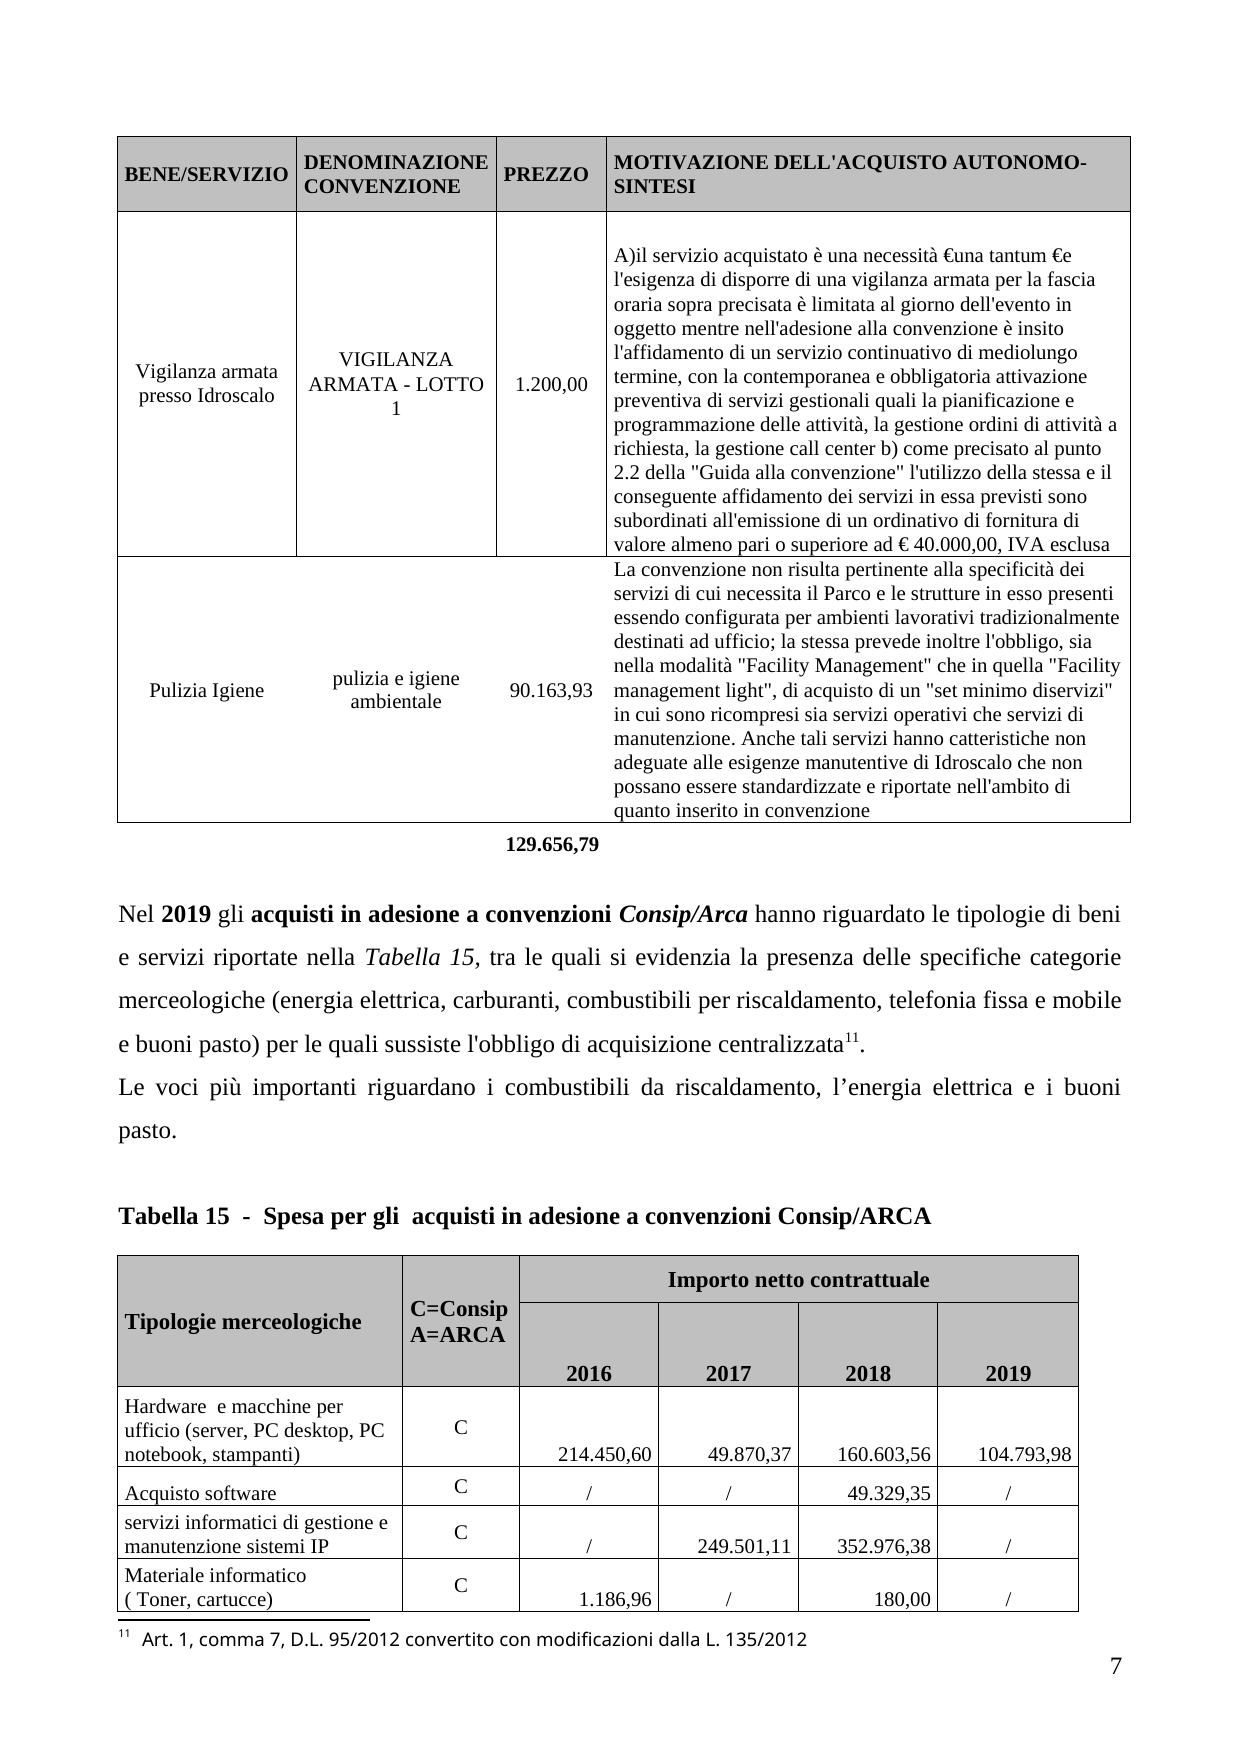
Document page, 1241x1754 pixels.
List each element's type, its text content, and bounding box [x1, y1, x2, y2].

table_header C=Consip A=ARCA [403, 1256, 519, 1386]
table_cell / [659, 1467, 798, 1505]
table_cell 2016 [520, 1303, 658, 1386]
table_cell / [520, 1467, 658, 1505]
table_cell 2019 [938, 1303, 1078, 1386]
table_cell 90.163,93 [496, 557, 606, 822]
table_cell 180,00 [799, 1559, 937, 1611]
table_cell 49.329,35 [799, 1467, 937, 1505]
text Le voci più importanti riguardano i combustibili da riscaldamento, l’energia elettrica e i buoni pasto. [118, 1072, 1122, 1144]
table_cell 1.186,96 [520, 1559, 658, 1611]
table_cell servizi informatici di gestione e manutenzione sistemi IP [118, 1506, 402, 1558]
table_cell C [403, 1467, 519, 1505]
table_cell 160.603,56 [799, 1387, 937, 1466]
table_cell Materiale informatico ( Toner, cartucce) [118, 1559, 402, 1611]
table_cell [606, 823, 1130, 856]
table_cell C [403, 1387, 519, 1466]
table_cell [117, 823, 296, 856]
text Nel 2019 gli acquisti in adesione a convenzioni Consip/Arca hanno riguardato le tipologie di beni e servizi riportate nella Tabella 15, tra le quali si evidenzia la presenza delle specifiche categorie merceologiche (energia elettrica, carburanti, combustibili per riscaldamento, telefonia fissa e mobile e buoni pasto) per le quali sussiste l'obbligo di acquisizione centralizzata. [118, 899, 1122, 1057]
table_cell Hardware e macchine per ufficio (server, PC desktop, PC notebook, stampanti) [118, 1387, 402, 1466]
table_cell / [938, 1506, 1078, 1558]
table_cell C [403, 1506, 519, 1558]
table_cell / [938, 1559, 1078, 1611]
table_cell / [938, 1467, 1078, 1505]
table_cell 249.501,11 [659, 1506, 798, 1558]
table_cell Vigilanza armata presso Idroscalo [118, 212, 296, 556]
table_cell VIGILANZA ARMATA - LOTTO 1 [297, 212, 496, 556]
table_cell 2017 [659, 1303, 798, 1386]
table_cell / [520, 1506, 658, 1558]
table_cell Pulizia Igiene [118, 557, 296, 822]
table_cell C [403, 1559, 519, 1611]
table_header MOTIVAZIONE DELL'ACQUISTO AUTONOMO- SINTESI [607, 137, 1130, 211]
table_cell Acquisto software [118, 1467, 402, 1505]
table_cell 352.976,38 [799, 1506, 937, 1558]
table_header BENE/SERVIZIO [118, 137, 296, 211]
table_cell 2018 [799, 1303, 937, 1386]
table_cell 129.656,79 [496, 823, 606, 856]
table_header Importo netto contrattuale [520, 1256, 1078, 1302]
text Tabella 15 - Spesa per gli acquisti in adesione a convenzioni Consip/ARCA [118, 1201, 1122, 1229]
table_cell A)il servizio acquistato è una necessità €una tantum €e l'esigenza di disporre di una vigilanza armata per la fascia oraria sopra precisata è limitata al giorno dell'evento in oggetto mentre nell'adesione alla convenzione è insito l'affidamento di un servizio continuativo di mediolungo termine, con la contemporanea e obbligatoria attivazione preventiva di servizi gestionali quali la pianificazione e programmazione delle attività, la gestione ordini di attività a richiesta, la gestione call center b) come precisato al punto 2.2 della "Guida alla convenzione" l'utilizzo della stessa e il conseguente affidamento dei servizi in essa previsti sono subordinati all'emissione di un ordinativo di fornitura di valore almeno pari o superiore ad € 40.000,00, IVA esclusa [607, 212, 1130, 556]
table_header PREZZO [497, 137, 606, 211]
table_cell / [659, 1559, 798, 1611]
table_cell pulizia e igiene ambientale [296, 557, 496, 822]
table_header Tipologie merceologiche [118, 1256, 402, 1386]
table_cell 104.793,98 [938, 1387, 1078, 1466]
table_cell La convenzione non risulta pertinente alla specificità dei servizi di cui necessita il Parco e le strutture in esso presenti essendo configurata per ambienti lavorativi tradizionalmente destinati ad ufficio; la stessa prevede inoltre l'obbligo, sia nella modalità "Facility Management" che in quella "Facility management light", di acquisto di un "set minimo diservizi" in cui sono ricompresi sia servizi operativi che servizi di manutenzione. Anche tali servizi hanno catteristiche non adeguate alle esigenze manutentive di Idroscalo che non possano essere standardizzate e riportate nell'ambito di quanto inserito in convenzione [606, 557, 1130, 822]
table_cell 1.200,00 [497, 212, 606, 556]
table_cell 214.450,60 [520, 1387, 658, 1466]
table_cell 49.870,37 [659, 1387, 798, 1466]
table_header DENOMINAZIONE CONVENZIONE [297, 137, 496, 211]
text Art. 1, comma 7, D.L. 95/2012 convertito con modificazioni dalla L. 135/2012 [118, 1626, 1122, 1651]
table_cell [296, 823, 496, 856]
